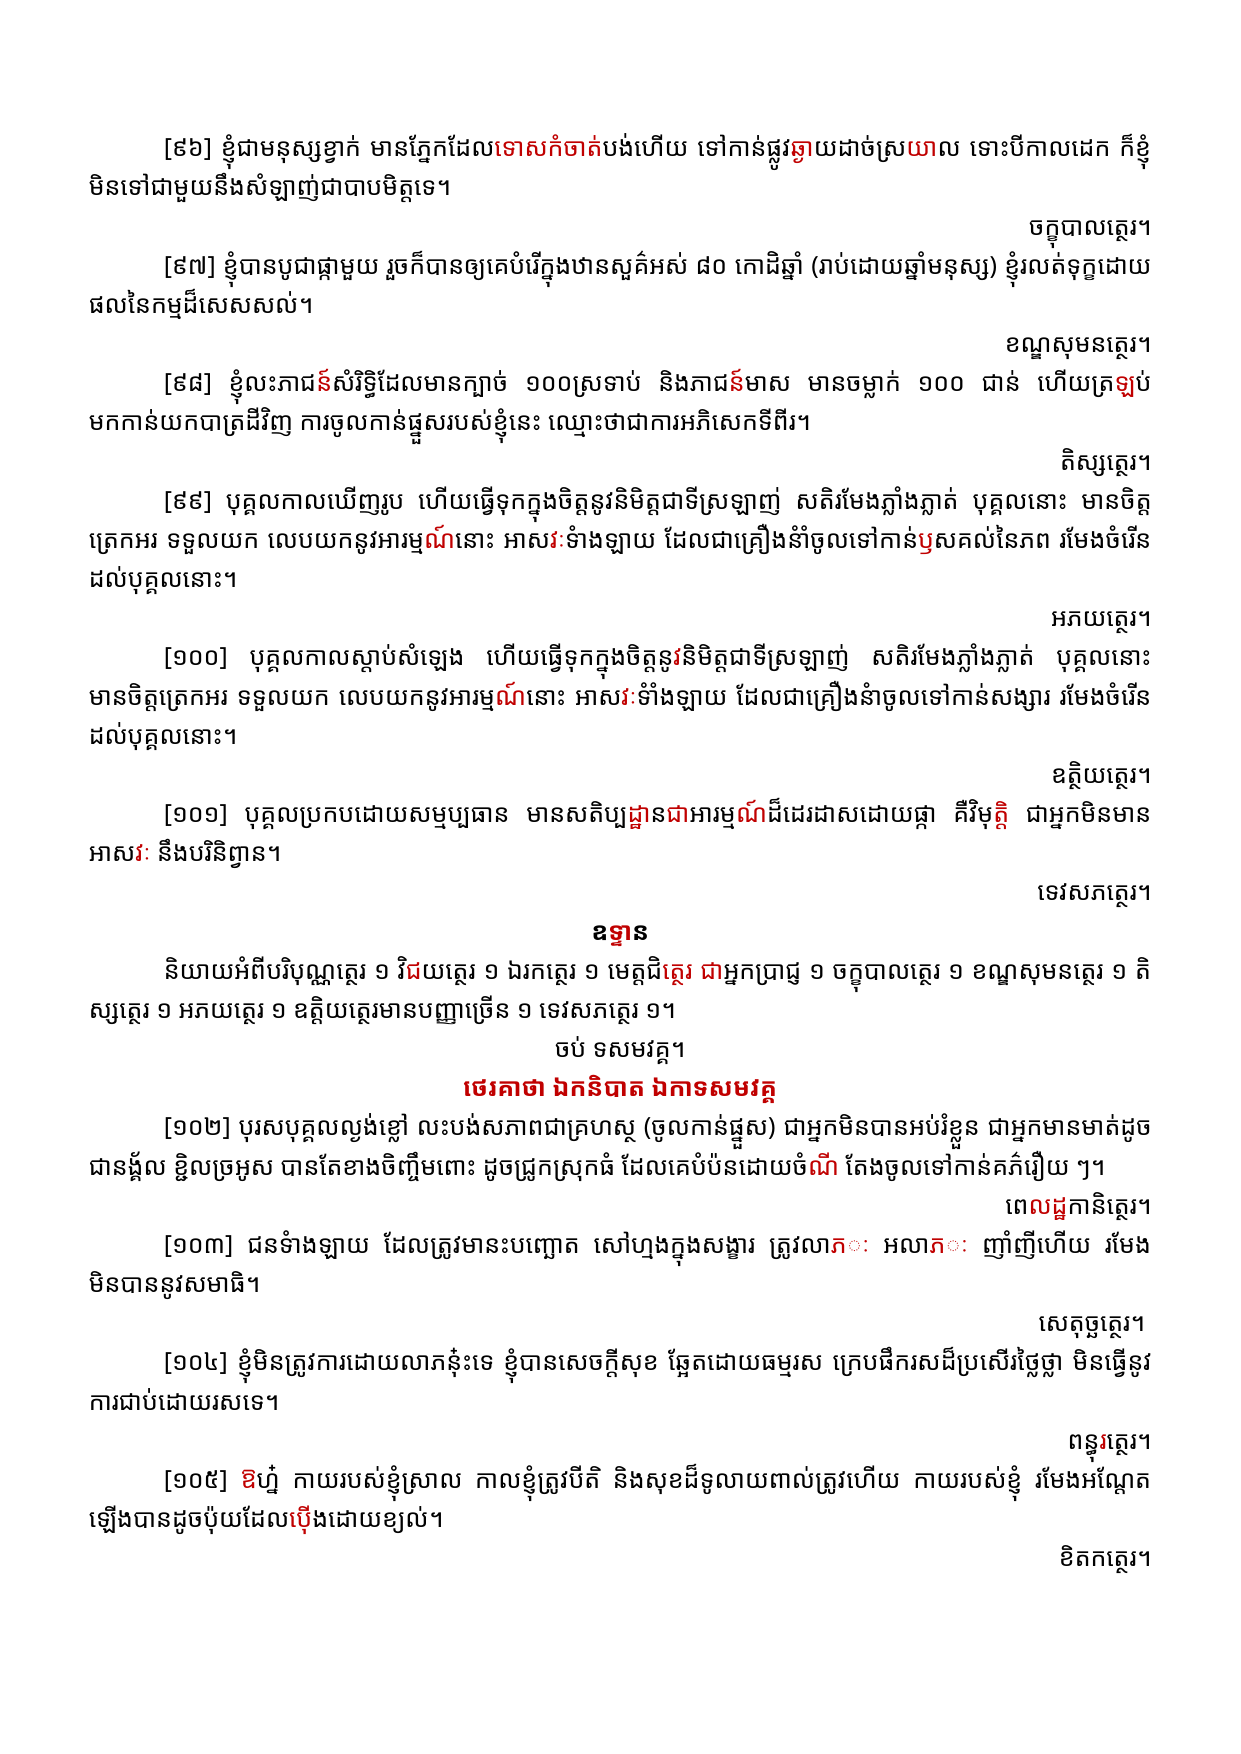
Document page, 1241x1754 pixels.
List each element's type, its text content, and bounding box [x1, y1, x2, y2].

text ខណ្ឌសុមនត្ថេរ។ [88, 326, 1151, 360]
text ពន្ធុរត្ថេរ។ [88, 1422, 1151, 1456]
text [១០៥] ឱហ្ន៎ កាយរបស់ខ្ញុំស្រាល កាលខ្ញុំត្រូវ​បីតិ និងសុខដ៏ទូលាយ​ពាល់ត្រូវ​ហើយ កាយ​របស់ខ្ញុំ រមែង​អណ្តែតឡើង​បានដូច​ប៉ុយដែល​ប៉ើង​ដោយខ្យល់។ [88, 1462, 1151, 1535]
text ចក្ខុបាលត្ថេរ។ [88, 208, 1151, 242]
text សេតុច្ឆត្ថេរ។ [88, 1305, 1151, 1339]
text ចប់ ទសមវគ្គ។ [88, 1031, 1151, 1065]
text ឧទ្ទាន [88, 913, 1151, 947]
text អភយត្ថេរ។ [88, 600, 1151, 634]
text [១០៣] ជនទំាងឡាយ ដែលត្រូវមានះបញ្ឆោត សៅហ្មង​ក្នុងសង្ខារ ត្រូវលាភៈ អលាភៈ ញាំញីហើយ រមែង​មិនបាន​នូវសមាធិ។ [88, 1227, 1151, 1300]
text [១០២] បុរសបុគ្គលល្ងង់ខ្លៅ លះបង់សភាព​ជាគ្រហស្ថ (ចូលកាន់ផ្នួស) ជាអ្នក​មិនបាន​អប់រំខ្លួន ជាអ្នកមាន​មាត់ដូច​ជានង្គ័ល ខ្ជិលច្រអូស បានតែខាង​ចិញ្ចឹមពោះ ដូចជ្រូក​ស្រុកធំ ដែលគេ​បំប៉នដោយ​ចំណី តែងចូលទៅ​កាន់គភ៌​រឿយ ៗ។ [88, 1109, 1151, 1182]
text ថេរគាថា ឯកនិបាត ឯកាទសមវគ្គ [88, 1070, 1151, 1104]
text ខិតកត្ថេរ។ [88, 1540, 1151, 1574]
text [៩៨] ខ្ញុំលះភាជន៍សំរិទ្ធិដែលមានក្បាច់ ១០០ស្រទាប់ និងភាជន៍​មាស មានចម្លាក់ ១០០ ជាន់ ហើយត្រឡប់​មកកាន់យក​បាត្រដី​វិញ ការចូលកាន់​ផ្នួសរបស់​ខ្ញុំនេះ ឈ្មោះថា​ជាការ​អភិសេកទីពីរ។ [88, 365, 1151, 438]
text ទេវសភត្ថេរ។ [88, 874, 1151, 908]
text [១០៤] ខ្ញុំមិនត្រូវការដោយលាភនុ៎ះទេ ខ្ញុំបានសេចក្តីសុខ ឆ្អែតដោយ​ធម្មរស ក្រេប​ផឹក​រស​ដ៏ប្រសើរ​ថ្លៃថ្លា មិនធ្វើ​នូវការជាប់​ដោយ​រសទេ។ [88, 1344, 1151, 1417]
text [១០០] បុគ្គលកាលស្តាប់សំឡេង ហើយធ្វើទុក​ក្នុងចិត្ត​នូវនិមិត្ត​ជាទីស្រឡាញ់ សតិ​រមែង​ភ្លាំងភ្លាត់ បុគ្គលនោះ មានចិត្ត​ត្រេកអរ ទទួលយក លេបយកនូវ​អារម្មណ៍នោះ អាសវៈ​ទំាំងឡាយ ដែលជា​គ្រឿងនំាចូល​ទៅកាន់​សង្សារ រមែងចំរើន​ដល់បុគ្គល​នោះ។ [88, 639, 1151, 751]
text តិស្សត្ថេរ។ [88, 443, 1151, 477]
text [៩៩] បុគ្គលកាលឃើញរូប ហើយធ្វើទុកក្នុងចិត្ត​នូវនិមិត្ត​ជាទីស្រឡាញ់ សតិ​រមែង​ភ្លាំងភ្លាត់ បុគ្គលនោះ មានចិត្តត្រេកអរ ទទួលយក លេបយកនូវ​អារម្មណ៍​នោះ អាសវៈ​ទំាង​ឡាយ ដែលជាគ្រឿង​នំាំចូលទៅ​កាន់ឫសគល់​នៃភព រមែង​ចំរើនដល់​បុគ្គលនោះ។ [88, 482, 1151, 595]
text ឧត្ថិយត្ថេរ។ [88, 757, 1151, 791]
text [១០១] បុគ្គលប្រកបដោយសម្មប្បធាន មានសតិប្បដ្ឋាន​ជា​អារម្មណ៍​ដ៏ដេរដាស​ដោយ​ផ្កា គឺវិមុត្តិ ជាអ្នកមិន​មានអាសវៈ នឹងបរិនិព្វាន។ [88, 796, 1151, 869]
text [៩៦] ខ្ញុំជាមនុស្សខ្វាក់ មានភ្នែកដែល​ទោសកំចាត់​បង់ហើយ ទៅកាន់​ផ្លូវឆ្ងាយដាច់​ស្រយាល ទោះបី​កាលដេក ក៏ខ្ញុំមិនទៅ​ជាមួយនឹង​សំឡាញ់​ជាបាបមិត្ត​ទេ។ [88, 130, 1151, 203]
text និយាយអំពី​បរិបុណ្ណត្ថេរ ១ វិជយត្ថេរ ១ ឯរកត្ថេរ ១ មេត្តជិត្ថេរ ជាអ្នកប្រាជ្ញ ១ ចក្ខុបាលត្ថេរ ១ ខណ្ឌសុមនត្ថេរ ១ តិស្សត្ថេរ ១ អភយត្ថេរ ១ ឧត្តិយត្ថេរមានបញ្ញាច្រើន ១ ទេវសភត្ថេរ ១។ [88, 952, 1151, 1026]
text [៩៧] ខ្ញុំបានបូជាផ្កាមួយ រួចក៏បានឲ្យគេបំរើ​ក្នុងឋានសួគ៌​អស់ ៨០ កោដិឆ្នាំ (រាប់​ដោយ​ឆ្នាំមនុស្ស) ខ្ញុំរលត់ទុក្ខ​ដោយផល​នៃកម្មដ៏​សេសសល់។ [88, 247, 1151, 321]
text ពេលដ្ឋកានិត្ថេរ។ [88, 1187, 1151, 1221]
